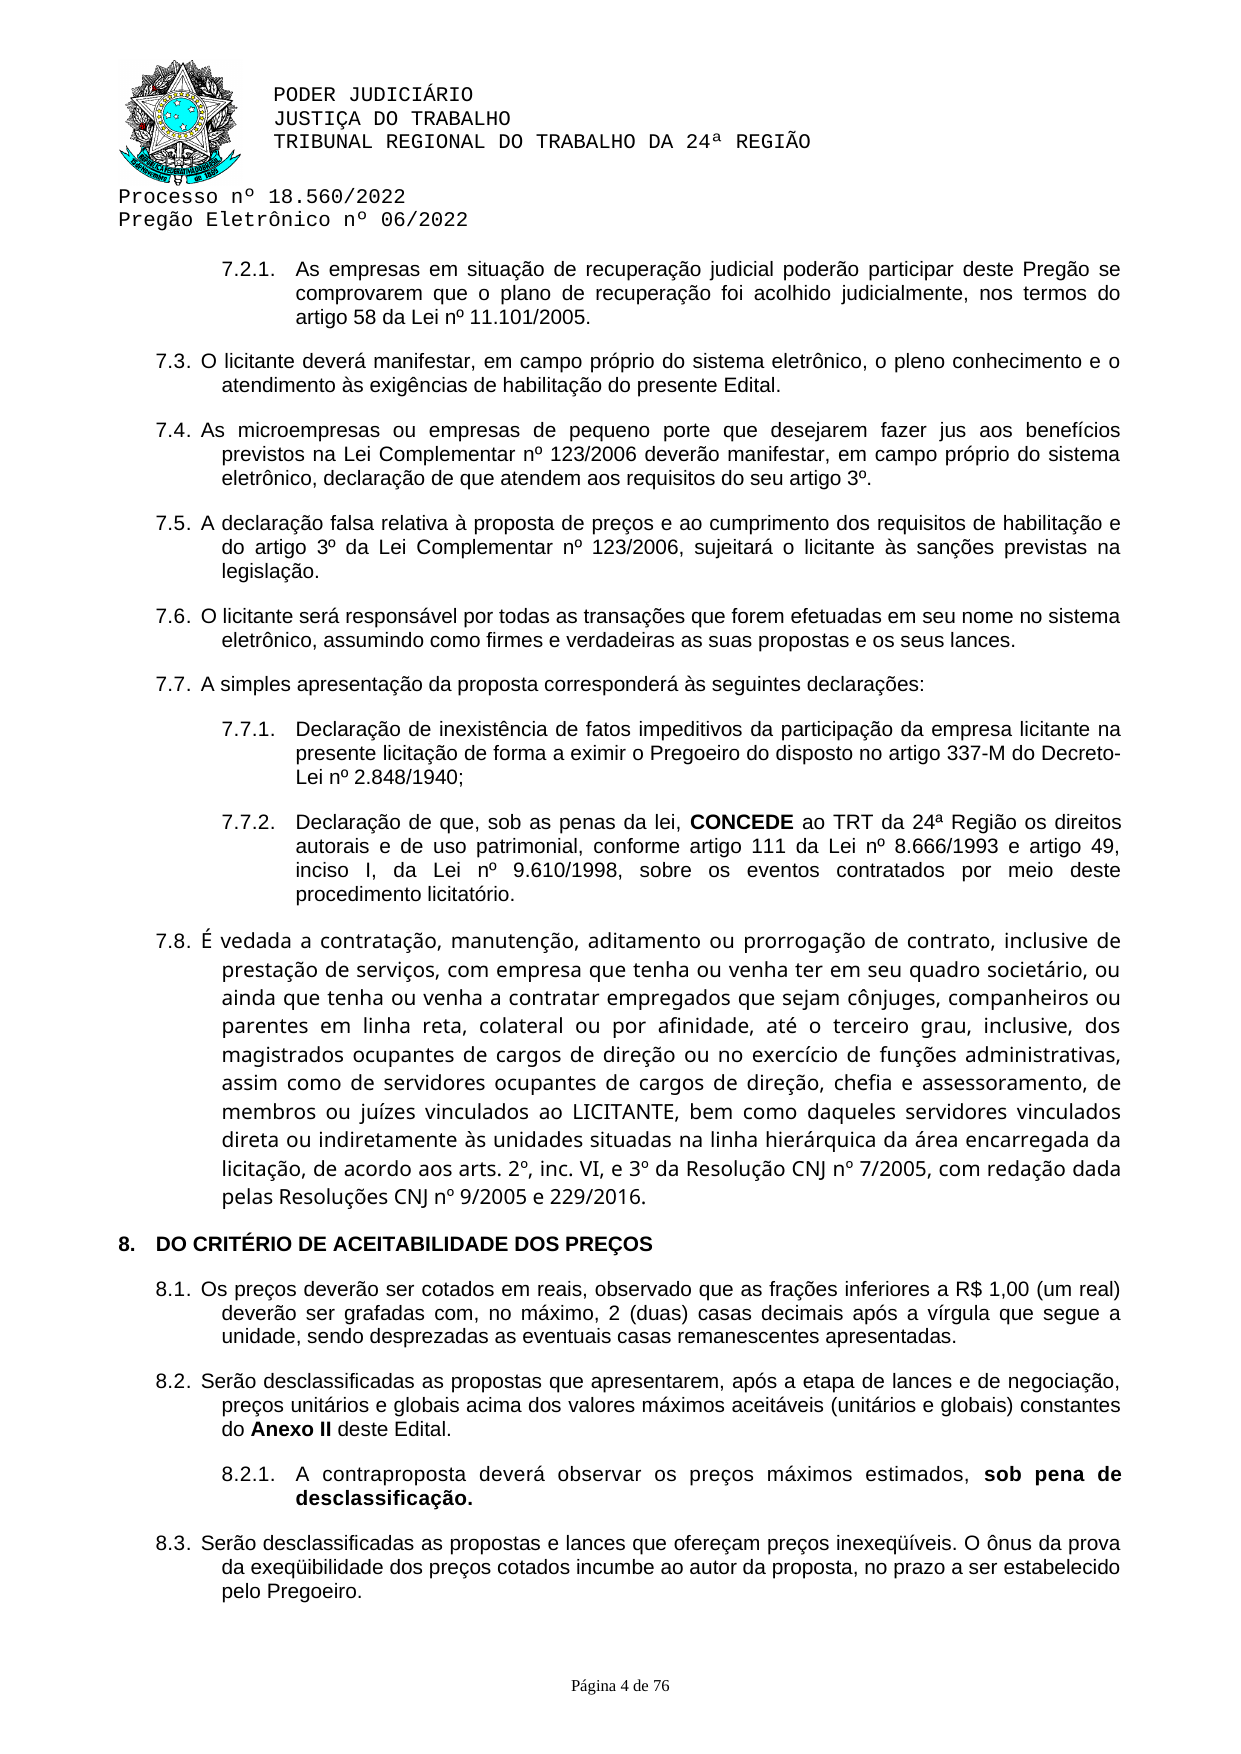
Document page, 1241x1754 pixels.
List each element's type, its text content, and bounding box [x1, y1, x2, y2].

list Serão desclassificadas as propostas que apresentarem, após a etapa de lances e de negociação, preços unitários e globais acima dos valores máximos aceitáveis (unitários e globais) constantes do Anexo II deste Edital. [155, 1369, 1122, 1441]
list Declaração de inexistência de fatos impeditivos da participação da empresa licitante na presente licitação de forma a eximir o Pregoeiro do disposto no artigo 337-M do Decreto-Lei nº 2.848/1940; [221, 717, 1122, 789]
list Declaração de que, sob as penas da lei, CONCEDE ao TRT da 24ª Região os direitos autorais e de uso patrimonial, conforme artigo 111 da Lei nº 8.666/1993 e artigo 49, inciso I, da Lei nº 9.610/1998, sobre os eventos contratados por meio deste procedimento licitatório. [221, 810, 1122, 906]
list As microempresas ou empresas de pequeno porte que desejarem fazer jus aos benefícios previstos na Lei Complementar nº 123/2006 deverão manifestar, em campo próprio do sistema eletrônico, declaração de que atendem aos requisitos do seu artigo 3º. [155, 418, 1122, 490]
list DO CRITÉRIO DE ACEITABILIDADE DOS PREÇOS [118, 1232, 1122, 1256]
list A contraproposta deverá observar os preços máximos estimados, sob pena de desclassificação. [221, 1462, 1122, 1510]
list As empresas em situação de recuperação judicial poderão participar deste Pregão se comprovarem que o plano de recuperação foi acolhido judicialmente, nos termos do artigo 58 da Lei nº 11.101/2005. [221, 257, 1122, 328]
list Serão desclassificadas as propostas e lances que ofereçam preços inexeqüíveis. O ônus da prova da exeqüibilidade dos preços cotados incumbe ao autor da proposta, no prazo a ser estabelecido pelo Pregoeiro. [155, 1531, 1122, 1602]
list Os preços deverão ser cotados em reais, observado que as frações inferiores a R$ 1,00 (um real) deverão ser grafadas com, no máximo, 2 (duas) casas decimais após a vírgula que segue a unidade, sendo desprezadas as eventuais casas remanescentes apresentadas. [155, 1276, 1122, 1348]
picture [118, 59, 243, 186]
list O licitante será responsável por todas as transações que forem efetuadas em seu nome no sistema eletrônico, assumindo como firmes e verdadeiras as suas propostas e os seus lances. [155, 603, 1122, 651]
list É vedada a contratação, manutenção, aditamento ou prorrogação de contrato, inclusive de prestação de serviços, com empresa que tenha ou venha ter em seu quadro societário, ou ainda que tenha ou venha a contratar empregados que sejam cônjuges, companheiros ou parentes em linha reta, colateral ou por afinidade, até o terceiro grau, inclusive, dos magistrados ocupantes de cargos de direção ou no exercício de funções administrativas, assim como de servidores ocupantes de cargos de direção, chefia e assessoramento, de membros ou juízes vinculados ao LICITANTE, bem como daqueles servidores vinculados direta ou indiretamente às unidades situadas na linha hierárquica da área encarregada da licitação, de acordo aos arts. 2º, inc. VI, e 3º da Resolução CNJ nº 7/2005, com redação dada pelas Resoluções CNJ nº 9/2005 e 229/2016. [155, 926, 1122, 1211]
list A simples apresentação da proposta corresponderá às seguintes declarações: [155, 672, 1122, 696]
list A declaração falsa relativa à proposta de preços e ao cumprimento dos requisitos de habilitação e do artigo 3º da Lei Complementar nº 123/2006, sujeitará o licitante às sanções previstas na legislação. [155, 511, 1122, 583]
list O licitante deverá manifestar, em campo próprio do sistema eletrônico, o pleno conhecimento e o atendimento às exigências de habilitação do presente Edital. [155, 349, 1122, 397]
